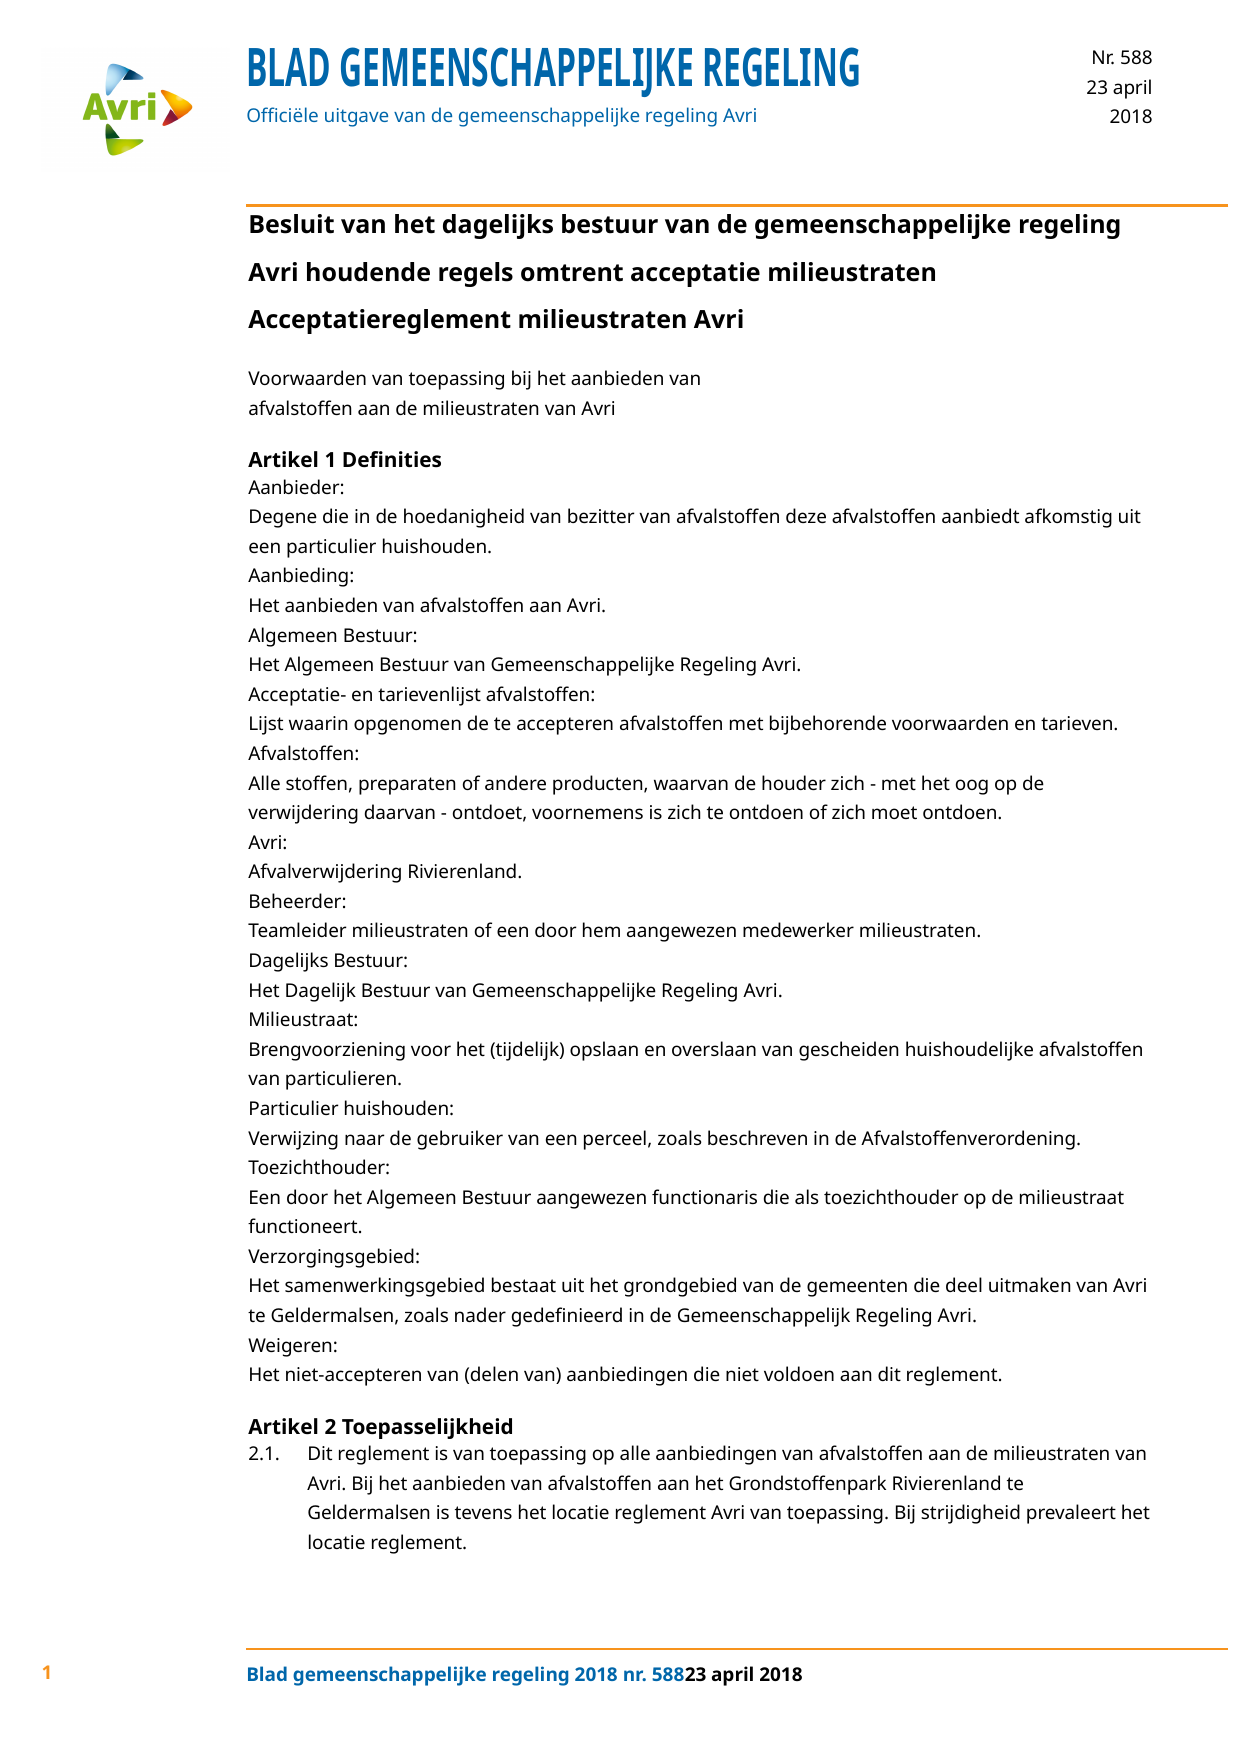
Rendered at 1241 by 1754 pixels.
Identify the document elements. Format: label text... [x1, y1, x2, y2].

text Degene die in de hoedanigheid van bezitter van afvalstoffen deze afvalstoffen aanbiedt afkomstig uit een particulier huishouden. [248, 503, 1152, 559]
text Algemeen Bestuur: [248, 622, 1152, 648]
text afvalstoffen aan de milieustraten van Avri [248, 395, 1152, 421]
text Het samenwerkingsgebied bestaat uit het grondgebied van de gemeenten die deel uitmaken van Avri te Geldermalsen, zoals nader gedefinieerd in de Gemeenschappelijk Regeling Avri. [248, 1273, 1152, 1328]
text Milieustraat: [248, 1006, 1152, 1032]
text Artikel 2 Toepasselijkheid [248, 1412, 1152, 1440]
text Voorwaarden van toepassing bij het aanbieden van [248, 366, 1152, 391]
text Verwijzing naar de gebruiker van een perceel, zoals beschreven in de Afvalstoffenverordening. [248, 1125, 1152, 1151]
text Dagelijks Bestuur: [248, 947, 1152, 973]
text Weigeren: [248, 1332, 1152, 1358]
text Een door het Algemeen Bestuur aangewezen functionaris die als toezichthouder op de milieustraat functioneert. [248, 1184, 1152, 1239]
text Teamleider milieustraten of een door hem aangewezen medewerker milieustraten. [248, 918, 1152, 943]
text Artikel 1 Definities [248, 446, 1152, 474]
picture [41, 47, 231, 172]
text Besluit van het dagelijks bestuur van de gemeenschappelijke regeling Avri houdende regels omtrent acceptatie milieustraten Acceptatiereglement milieustraten Avri [248, 207, 1152, 336]
text Aanbieder: [248, 474, 1152, 500]
text Avri: [248, 829, 1152, 855]
list Dit reglement is van toepassing op alle aanbiedingen van afvalstoffen aan de milieustraten van Avri. Bij het aanbieden van afvalstoffen aan het Grondstoffenpark Rivierenland te Geldermalsen is tevens het locatie reglement Avri van toepassing. Bij strijdigheid prevaleert het locatie reglement. [248, 1440, 1152, 1555]
text Particulier huishouden: [248, 1095, 1152, 1121]
text Het Algemeen Bestuur van Gemeenschappelijke Regeling Avri. [248, 651, 1152, 677]
text Verzorgingsgebied: [248, 1243, 1152, 1269]
text Aanbieding: [248, 563, 1152, 588]
text Acceptatie- en tarievenlijst afvalstoffen: [248, 681, 1152, 707]
text Het aanbieden van afvalstoffen aan Avri. [248, 592, 1152, 618]
text Beheerder: [248, 888, 1152, 914]
text Het Dagelijk Bestuur van Gemeenschappelijke Regeling Avri. [248, 977, 1152, 1003]
text Afvalstoffen: [248, 740, 1152, 766]
text Het niet-accepteren van (delen van) aanbiedingen die niet voldoen aan dit reglement. [248, 1361, 1152, 1387]
text Toezichthouder: [248, 1154, 1152, 1180]
text Afvalverwijdering Rivierenland. [248, 858, 1152, 884]
text Brengvoorziening voor het (tijdelijk) opslaan en overslaan van gescheiden huishoudelijke afvalstoffen van particulieren. [248, 1036, 1152, 1091]
text Alle stoffen, preparaten of andere producten, waarvan de houder zich - met het oog op de verwijdering daarvan - ontdoet, voornemens is zich te ontdoen of zich moet ontdoen. [248, 770, 1152, 825]
text Lijst waarin opgenomen de te accepteren afvalstoffen met bijbehorende voorwaarden en tarieven. [248, 711, 1152, 736]
